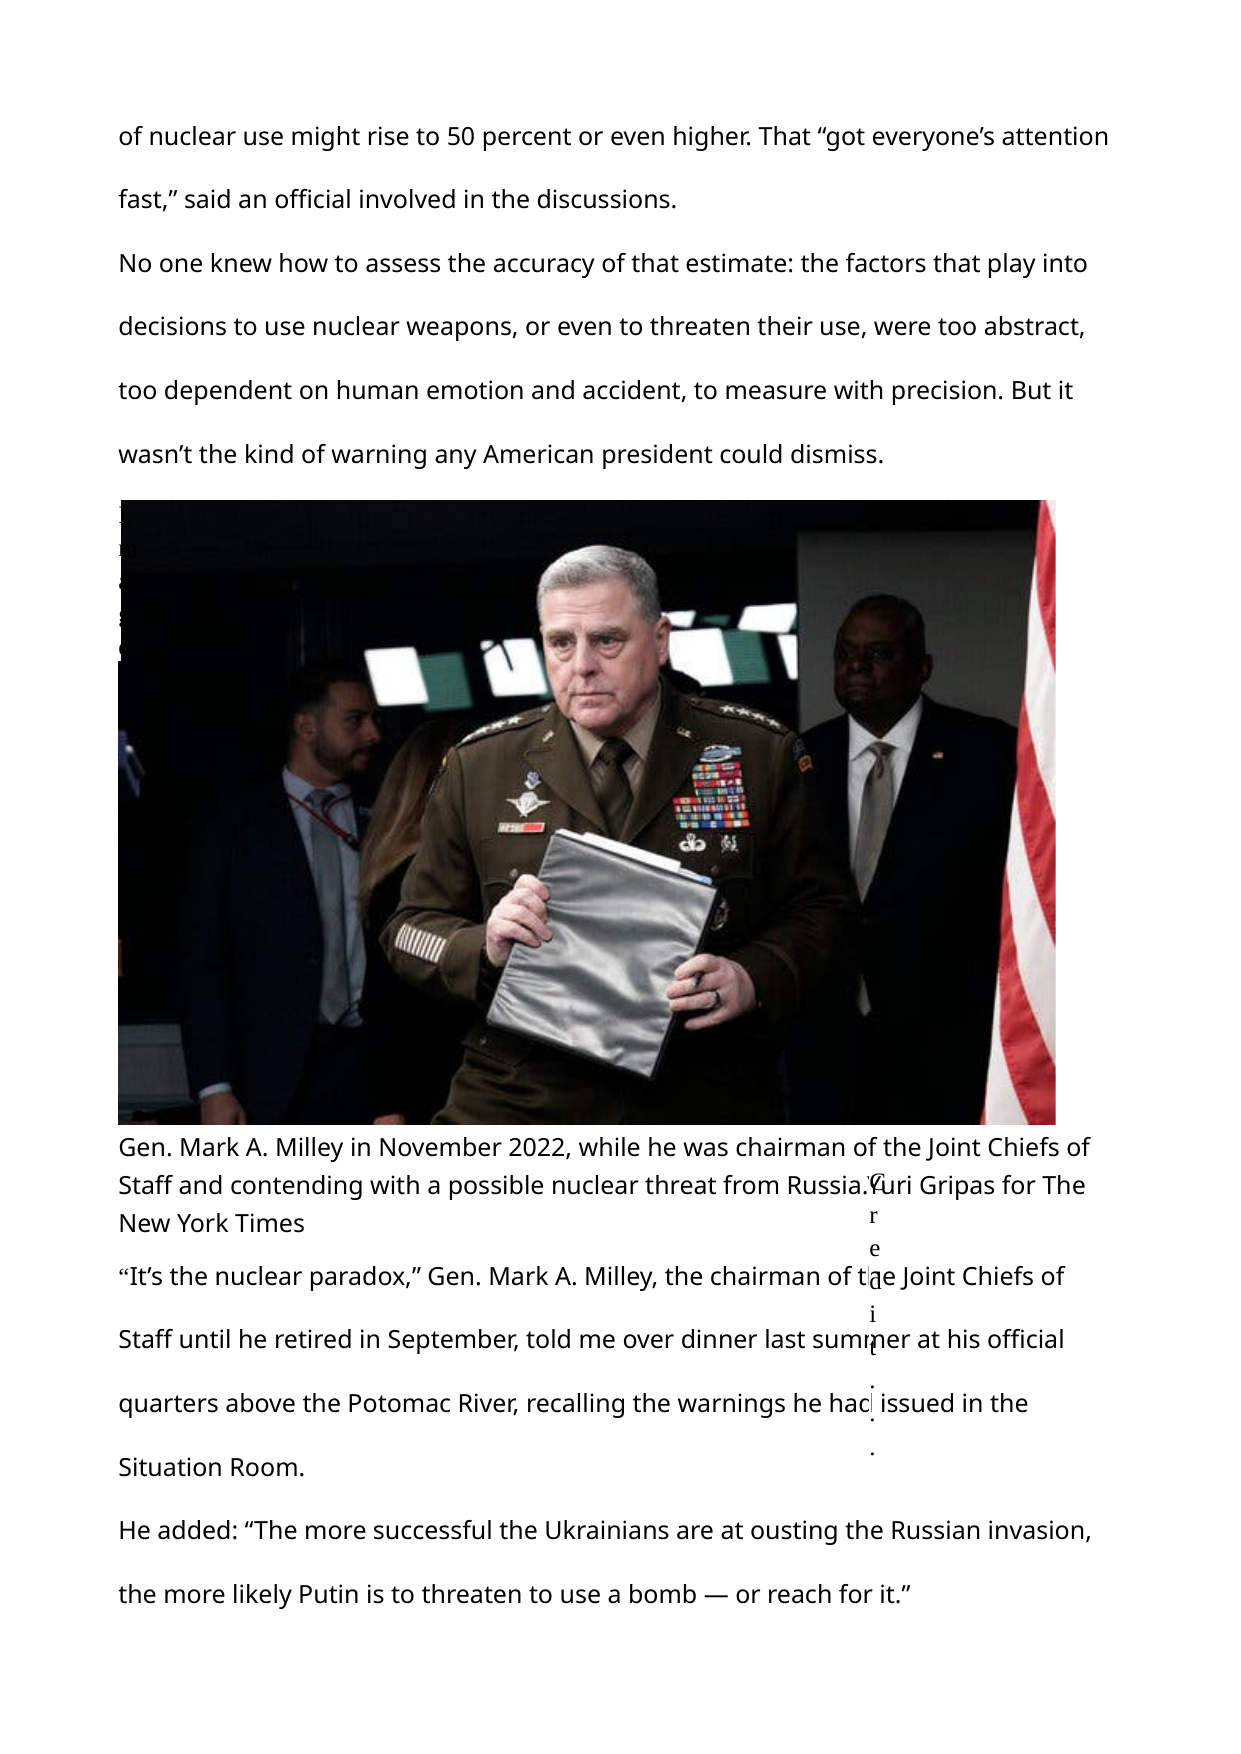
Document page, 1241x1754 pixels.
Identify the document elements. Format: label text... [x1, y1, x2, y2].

text of nuclear use might rise to 50 percent or even higher. That “got everyone’s attention fast,” said an official involved in the discussions. [118, 118, 1122, 216]
text Gen. Mark A. Milley in November 2022, while he was chairman of the Joint Chiefs of Staff and contending with a possible nuclear threat from Russia.Yuri Gripas for The New York Times [118, 1129, 1122, 1239]
picture [118, 500, 1056, 1125]
text “It’s the nuclear paradox,” Gen. Mark A. Milley, the chairman of the Joint Chiefs of Staff until he retired in September, told me over dinner last summer at his official quarters above the Potomac River, recalling the warnings he had issued in the Situation Room. [118, 1258, 1122, 1483]
text He added: “The more successful the Ukrainians are at ousting the Russian invasion, the more likely Putin is to threaten to use a bomb — or reach for it.” [118, 1513, 1122, 1611]
text No one knew how to assess the accuracy of that estimate: the factors that play into decisions to use nuclear weapons, or even to threaten their use, were too abstract, too dependent on human emotion and accident, to measure with precision. But it wasn’t the kind of warning any American president could dismiss. [118, 245, 1122, 470]
